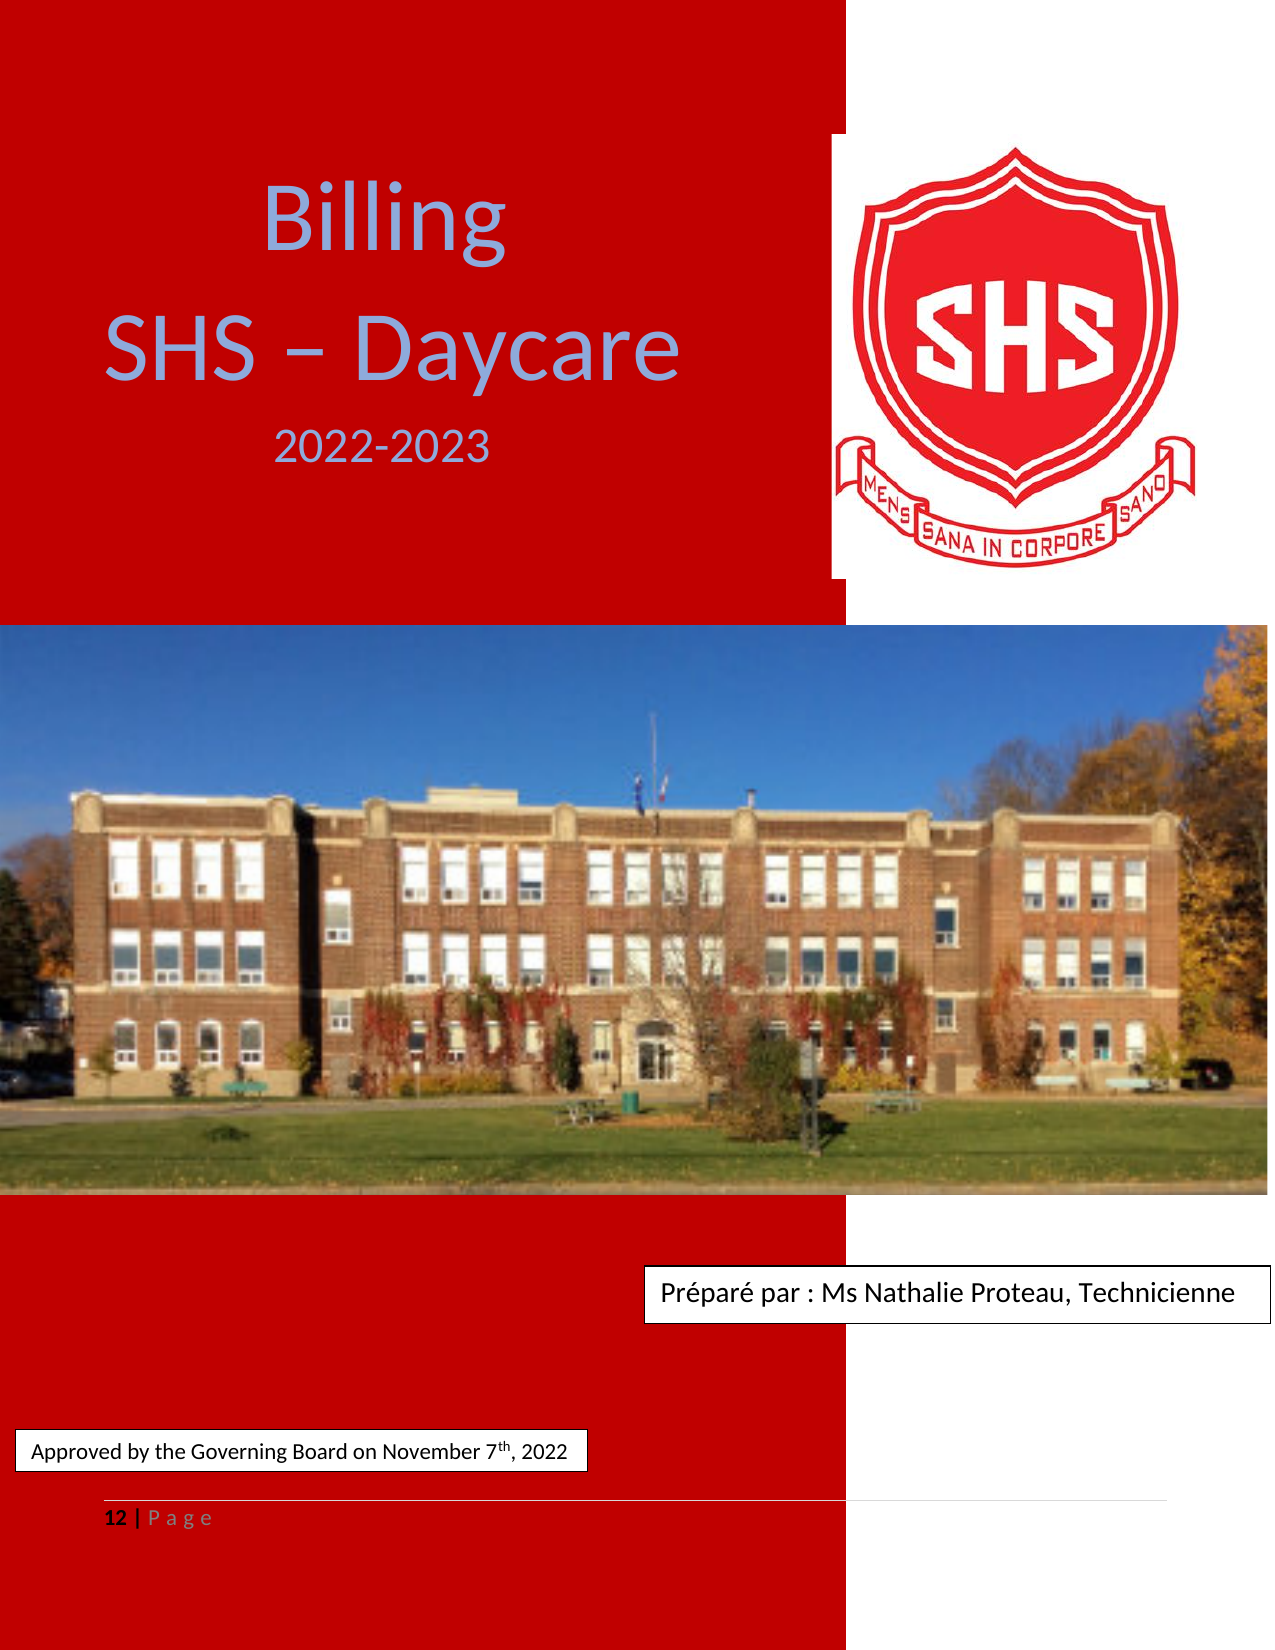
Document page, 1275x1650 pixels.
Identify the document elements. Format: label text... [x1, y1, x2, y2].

text Préparé par : Ms Nathalie Proteau, Technicienne [660, 1274, 1254, 1309]
text Approved by the Governing Board on November 7th, 2022 [31, 1437, 572, 1463]
